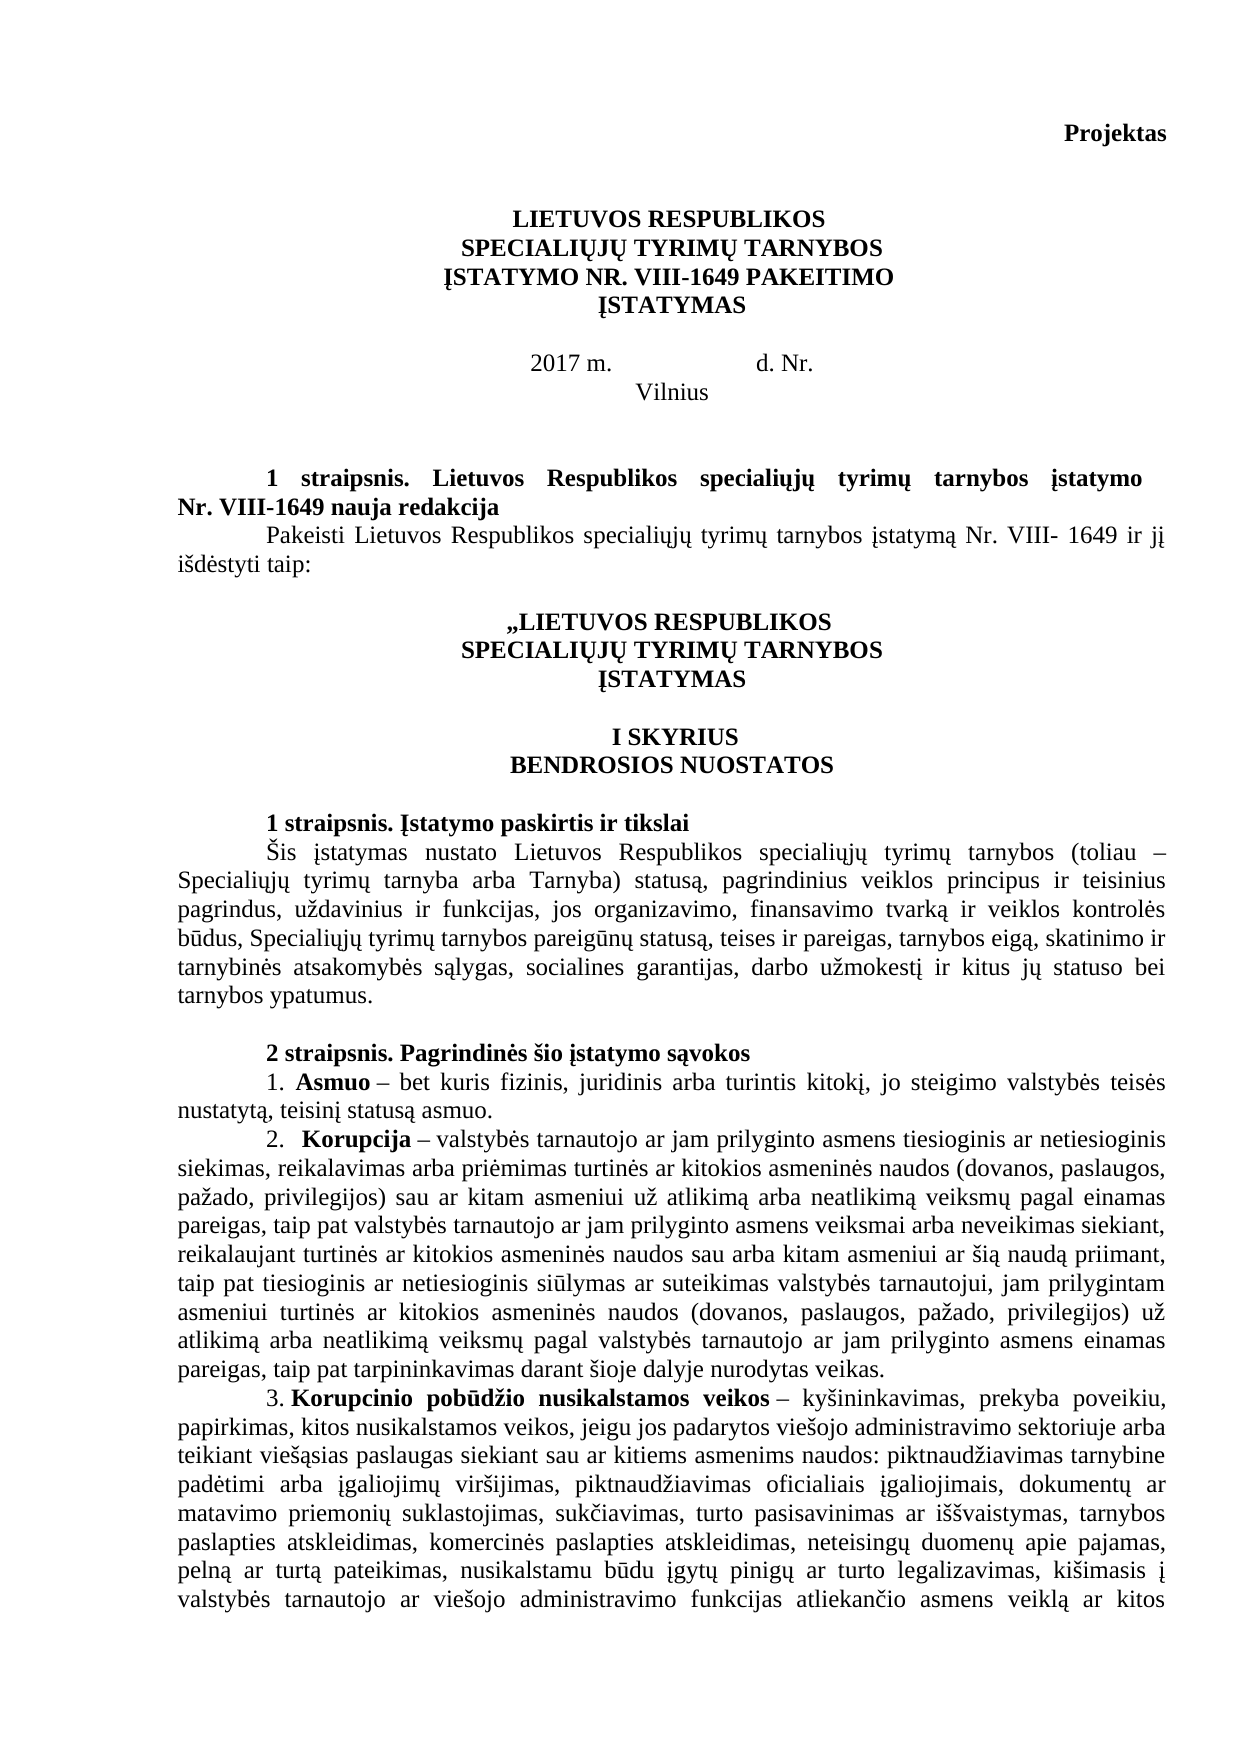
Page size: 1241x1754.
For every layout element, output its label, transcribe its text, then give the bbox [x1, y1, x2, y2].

text Vilnius [177, 377, 1167, 406]
text ĮSTATYMAS [177, 664, 1167, 693]
text 2. Korupcija – valstybės tarnautojo ar jam prilyginto asmens tiesioginis ar netiesioginis siekimas, reikalavimas arba priėmimas turtinės ar kitokios asmeninės naudos (dovanos, paslaugos, pažado, privilegijos) sau ar kitam asmeniui už atlikimą arba neatlikimą veiksmų pagal einamas pareigas, taip pat valstybės tarnautojo ar jam prilyginto asmens veiksmai arba neveikimas siekiant, reikalaujant turtinės ar kitokios asmeninės naudos sau arba kitam asmeniui ar šią naudą priimant, taip pat tiesioginis ar netiesioginis siūlymas ar suteikimas valstybės tarnautojui, jam prilygintam asmeniui turtinės ar kitokios asmeninės naudos (dovanos, paslaugos, pažado, privilegijos) už atlikimą arba neatlikimą veiksmų pagal valstybės tarnautojo ar jam prilyginto asmens einamas pareigas, taip pat tarpininkavimas darant šioje dalyje nurodytas veikas. [177, 1124, 1167, 1383]
text Projektas [177, 118, 1167, 147]
text 1 straipsnis. Lietuvos Respublikos specialiųjų tyrimų tarnybos įstatymo Nr. VIII-1649 nauja redakcija [177, 463, 1167, 521]
text ĮSTATYMAS [177, 291, 1167, 319]
text LIETUVOS RESPUBLIKOS [177, 204, 1167, 233]
text I SKYRIUS [177, 722, 1167, 751]
text 1. Asmuo – bet kuris fizinis, juridinis arba turintis kitokį, jo steigimo valstybės teisės nustatytą, teisinį statusą asmuo. [177, 1067, 1167, 1124]
text 2017 m. d. Nr. [177, 348, 1167, 377]
text 2 straipsnis. Pagrindinės šio įstatymo sąvokos [177, 1038, 1167, 1067]
text 3. Korupcinio pobūdžio nusikalstamos veikos – kyšininkavimas, prekyba poveikiu, papirkimas, kitos nusikalstamos veikos, jeigu jos padarytos viešojo administravimo sektoriuje arba teikiant viešąsias paslaugas siekiant sau ar kitiems asmenims naudos: piktnaudžiavimas tarnybine padėtimi arba įgaliojimų viršijimas, piktnaudžiavimas oficialiais įgaliojimais, dokumentų ar matavimo priemonių suklastojimas, sukčiavimas, turto pasisavinimas ar iššvaistymas, tarnybos paslapties atskleidimas, komercinės paslapties atskleidimas, neteisingų duomenų apie pajamas, pelną ar turtą pateikimas, nusikalstamu būdu įgytų pinigų ar turto legalizavimas, kišimasis į valstybės tarnautojo ar viešojo administravimo funkcijas atliekančio asmens veiklą ar kitos [177, 1383, 1167, 1613]
text BENDROSIOS NUOSTATOS [177, 751, 1167, 779]
text Šis įstatymas nustato Lietuvos Respublikos specialiųjų tyrimų tarnybos (toliau – Specialiųjų tyrimų tarnyba arba Tarnyba) statusą, pagrindinius veiklos principus ir teisinius pagrindus, uždavinius ir funkcijas, jos organizavimo, finansavimo tvarką ir veiklos kontrolės būdus, Specialiųjų tyrimų tarnybos pareigūnų statusą, teises ir pareigas, tarnybos eigą, skatinimo ir tarnybinės atsakomybės sąlygas, socialines garantijas, darbo užmokestį ir kitus jų statuso bei tarnybos ypatumus. [177, 837, 1167, 1009]
text SPECIALIŲJŲ TYRIMŲ TARNYBOS [177, 233, 1167, 262]
text Pakeisti Lietuvos Respublikos specialiųjų tyrimų tarnybos įstatymą Nr. VIII- 1649 ir jį išdėstyti taip: [177, 521, 1167, 578]
text ĮSTATYMO NR. VIII-1649 PAKEITIMO [177, 262, 1167, 291]
text SPECIALIŲJŲ TYRIMŲ TARNYBOS [177, 636, 1167, 664]
text „LIETUVOS RESPUBLIKOS [177, 607, 1167, 636]
text 1 straipsnis. Įstatymo paskirtis ir tikslai [177, 808, 1167, 837]
